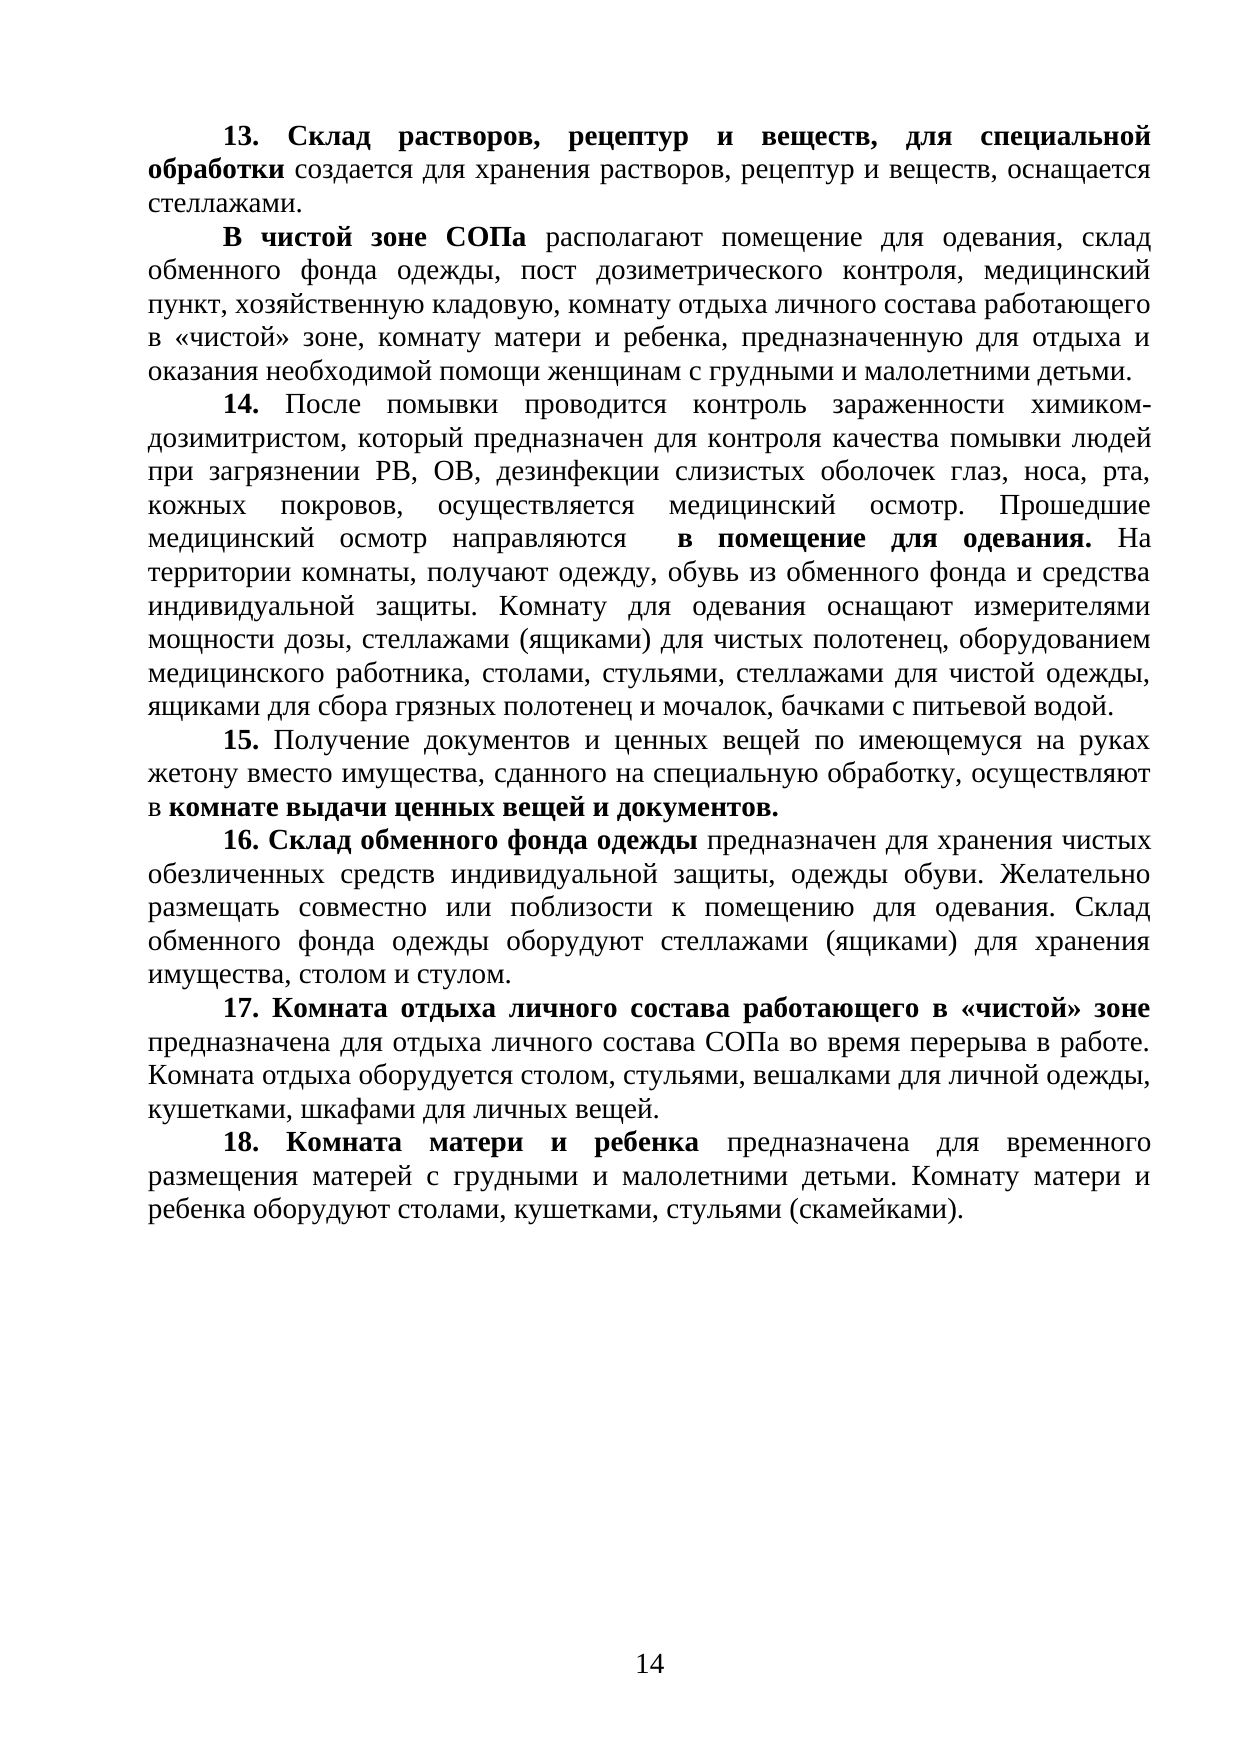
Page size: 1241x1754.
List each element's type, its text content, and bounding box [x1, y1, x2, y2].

text 17. Комната отдыха личного состава работающего в «чистой» зоне предназначена для отдыха личного состава СОПа во время перерыва в работе. Комната отдыха оборудуется столом, стульями, вешалками для личной одежды, кушетками, шкафами для личных вещей. [148, 990, 1152, 1124]
text 16. Склад обменного фонда одежды предназначен для хранения чистых обезличенных средств индивидуальной защиты, одежды обуви. Желательно размещать совместно или поблизости к помещению для одевания. Склад обменного фонда одежды оборудуют стеллажами (ящиками) для хранения имущества, столом и стулом. [148, 822, 1152, 990]
text 18. Комната матери и ребенка предназначена для временного размещения матерей с грудными и малолетними детьми. Комнату матери и ребенка оборудуют столами, кушетками, стульями (скамейками). [148, 1124, 1152, 1225]
text В чистой зоне СОПа располагают помещение для одевания, склад обменного фонда одежды, пост дозиметрического контроля, медицинский пункт, хозяйственную кладовую, комнату отдыха личного состава работающего в «чистой» зоне, комнату матери и ребенка, предназначенную для отдыха и оказания необходимой помощи женщинам с грудными и малолетними детьми. [148, 219, 1152, 386]
text 14. После помывки проводится контроль зараженности химиком-дозимитристом, который предназначен для контроля качества помывки людей при загрязнении РВ, ОВ, дезинфекции слизистых оболочек глаз, носа, рта, кожных покровов, осуществляется медицинский осмотр. Прошедшие медицинский осмотр направляются в помещение для одевания. На территории комнаты, получают одежду, обувь из обменного фонда и средства индивидуальной защиты. Комнату для одевания оснащают измерителями мощности дозы, стеллажами (ящиками) для чистых полотенец, оборудованием медицинского работника, столами, стульями, стеллажами для чистой одежды, ящиками для сбора грязных полотенец и мочалок, бачками с питьевой водой. [148, 386, 1152, 722]
text 13. Склад растворов, рецептур и веществ, для специальной обработки создается для хранения растворов, рецептур и веществ, оснащается стеллажами. [148, 118, 1152, 219]
text 15. Получение документов и ценных вещей по имеющемуся на руках жетону вместо имущества, сданного на специальную обработку, осуществляют в комнате выдачи ценных вещей и документов. [148, 722, 1152, 822]
